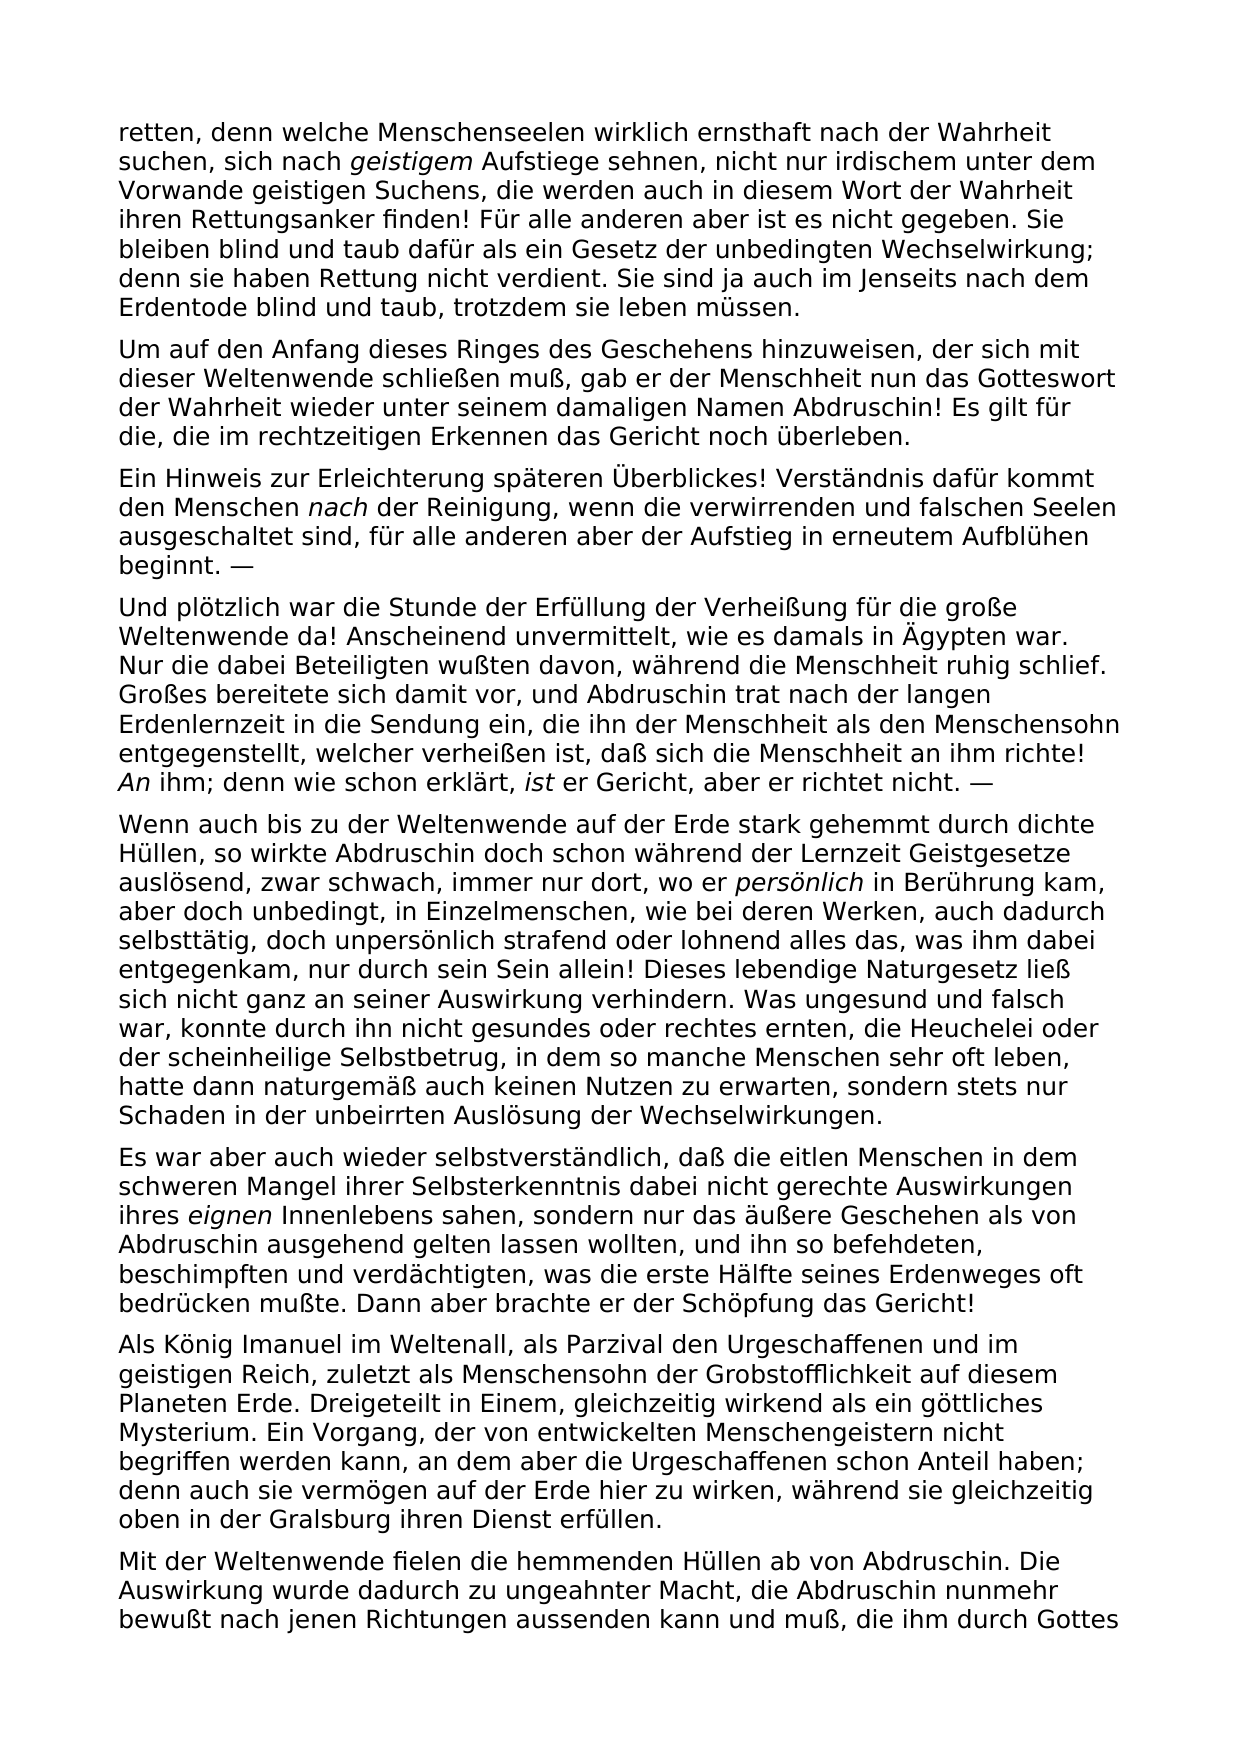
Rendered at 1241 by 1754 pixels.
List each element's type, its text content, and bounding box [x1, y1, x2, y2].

text Mit der Weltenwende fielen die hemmenden Hüllen ab von Abdruschin. Die Auswirkung wurde dadurch zu ungeahnter Macht, die Abdruschin nunmehr bewußt nach jenen Richtungen aussenden kann und muß, die ihm durch Gottes [118, 1547, 1122, 1635]
text Um auf den Anfang dieses Ringes des Geschehens hinzuweisen, der sich mit dieser Weltenwende schließen muß, gab er der Menschheit nun das Gotteswort der Wahrheit wieder unter seinem damaligen Namen Abdruschin! Es gilt für die, die im rechtzeitigen Erkennen das Gericht noch überleben. [118, 335, 1122, 451]
text Es war aber auch wieder selbstverständlich, daß die eitlen Menschen in dem schweren Mangel ihrer Selbsterkenntnis dabei nicht gerechte Auswirkungen ihres eignen Innenlebens sahen, sondern nur das äußere Geschehen als von Abdruschin ausgehend gelten lassen wollten, und ihn so befehdeten, beschimpften und verdächtigten, was die erste Hälfte seines Erdenweges oft bedrücken mußte. Dann aber brachte er der Schöpfung das Gericht! [118, 1143, 1122, 1318]
text Wenn auch bis zu der Weltenwende auf der Erde stark gehemmt durch dichte Hüllen, so wirkte Abdruschin doch schon während der Lernzeit Geistgesetze auslösend, zwar schwach, immer nur dort, wo er persönlich in Berührung kam, aber doch unbedingt, in Einzelmenschen, wie bei deren Werken, auch dadurch selbsttätig, doch unpersönlich strafend oder lohnend alles das, was ihm dabei entgegenkam, nur durch sein Sein allein! Dieses lebendige Naturgesetz ließ sich nicht ganz an seiner Auswirkung verhindern. Was ungesund und falsch war, konnte durch ihn nicht gesundes oder rechtes ernten, die Heuchelei oder der scheinheilige Selbstbetrug, in dem so manche Menschen sehr oft leben, hatte dann naturgemäß auch keinen Nutzen zu erwarten, sondern stets nur Schaden in der unbeirrten Auslösung der Wechselwirkungen. [118, 810, 1122, 1131]
text Ein Hinweis zur Erleichterung späteren Überblickes! Verständnis dafür kommt den Menschen nach der Reinigung, wenn die verwirrenden und falschen Seelen ausgeschaltet sind, für alle anderen aber der Aufstieg in erneutem Aufblühen beginnt. — [118, 464, 1122, 581]
text Als König Imanuel im Weltenall, als Parzival den Urgeschaffenen und im geistigen Reich, zuletzt als Menschensohn der Grobstofflichkeit auf diesem Planeten Erde. Dreigeteilt in Einem, gleichzeitig wirkend als ein göttliches Mysterium. Ein Vorgang, der von entwickelten Menschengeistern nicht begriffen werden kann, an dem aber die Urgeschaffenen schon Anteil haben; denn auch sie vermögen auf der Erde hier zu wirken, während sie gleichzeitig oben in der Gralsburg ihren Dienst erfüllen. [118, 1331, 1122, 1535]
text retten, denn welche Menschenseelen wirklich ernsthaft nach der Wahrheit suchen, sich nach geistigem Aufstiege sehnen, nicht nur irdischem unter dem Vorwande geistigen Suchens, die werden auch in diesem Wort der Wahrheit ihren Rettungsanker finden! Für alle anderen aber ist es nicht gegeben. Sie bleiben blind und taub dafür als ein Gesetz der unbedingten Wechselwirkung; denn sie haben Rettung nicht verdient. Sie sind ja auch im Jenseits nach dem Erdentode blind und taub, trotzdem sie leben müssen. [118, 118, 1122, 322]
text Und plötzlich war die Stunde der Erfüllung der Verheißung für die große Weltenwende da! Anscheinend unvermittelt, wie es damals in Ägypten war. Nur die dabei Beteiligten wußten davon, während die Menschheit ruhig schlief. Großes bereitete sich damit vor, und Abdruschin trat nach der langen Erdenlernzeit in die Sendung ein, die ihn der Menschheit als den Menschensohn entgegenstellt, welcher verheißen ist, daß sich die Menschheit an ihm richte! An ihm; denn wie schon erklärt, ist er Gericht, aber er richtet nicht. — [118, 593, 1122, 797]
